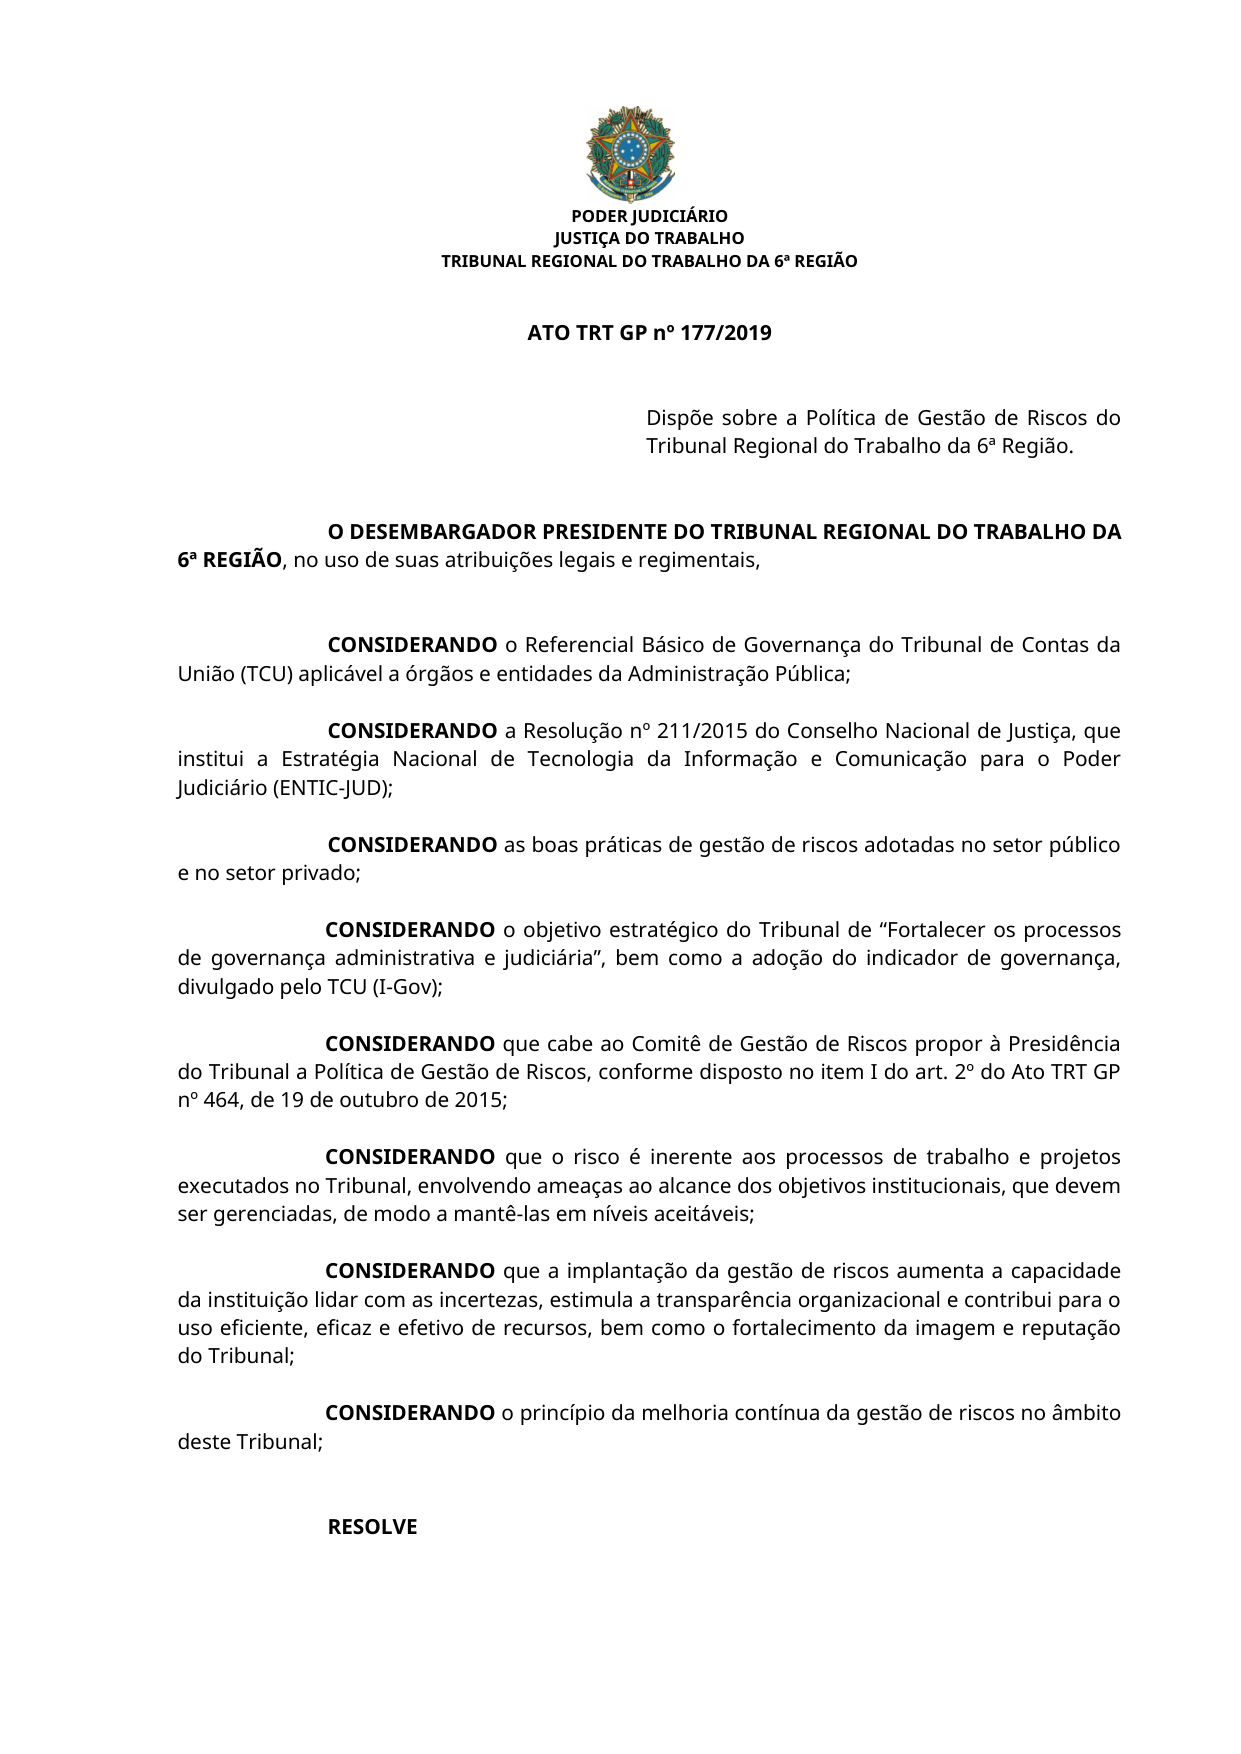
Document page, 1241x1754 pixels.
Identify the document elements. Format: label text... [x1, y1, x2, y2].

text CONSIDERANDO o princípio da melhoria contínua da gestão de riscos no âmbito deste Tribunal; [177, 1398, 1122, 1455]
text CONSIDERANDO que o risco é inerente aos processos de trabalho e projetos executados no Tribunal, envolvendo ameaças ao alcance dos objetivos institucionais, que devem ser gerenciadas, de modo a mantê-las em níveis aceitáveis; [177, 1142, 1122, 1228]
text CONSIDERANDO o Referencial Básico de Governança do Tribunal de Contas da União (TCU) aplicável a órgãos e entidades da Administração Pública; [177, 631, 1122, 687]
text Dispõe sobre a Política de Gestão de Riscos do Tribunal Regional do Trabalho da 6ª Região. [646, 403, 1122, 460]
text CONSIDERANDO que cabe ao Comitê de Gestão de Riscos propor à Presidência do Tribunal a Política de Gestão de Riscos, conforme disposto no item I do art. 2º do Ato TRT GP nº 464, de 19 de outubro de 2015; [177, 1029, 1122, 1114]
picture [586, 106, 675, 204]
text RESOLVE [177, 1512, 1122, 1541]
text ATO TRT GP nº 177/2019 [177, 318, 1122, 346]
text CONSIDERANDO a Resolução nº 211/2015 do Conselho Nacional de Justiça, que institui a Estratégia Nacional de Tecnologia da Informação e Comunicação para o Poder Judiciário (ENTIC-JUD); [177, 716, 1122, 801]
text CONSIDERANDO o objetivo estratégico do Tribunal de “Fortalecer os processos de governança administrativa e judiciária”, bem como a adoção do indicador de governança, divulgado pelo TCU (I-Gov); [177, 915, 1122, 1000]
text CONSIDERANDO as boas práticas de gestão de riscos adotadas no setor público e no setor privado; [177, 830, 1122, 887]
text CONSIDERANDO que a implantação da gestão de riscos aumenta a capacidade da instituição lidar com as incertezas, estimula a transparência organizacional e contribui para o uso eficiente, eficaz e efetivo de recursos, bem como o fortalecimento da imagem e reputação do Tribunal; [177, 1256, 1122, 1370]
text O DESEMBARGADOR PRESIDENTE DO TRIBUNAL REGIONAL DO TRABALHO DA 6ª REGIÃO, no uso de suas atribuições legais e regimentais, [177, 517, 1122, 574]
